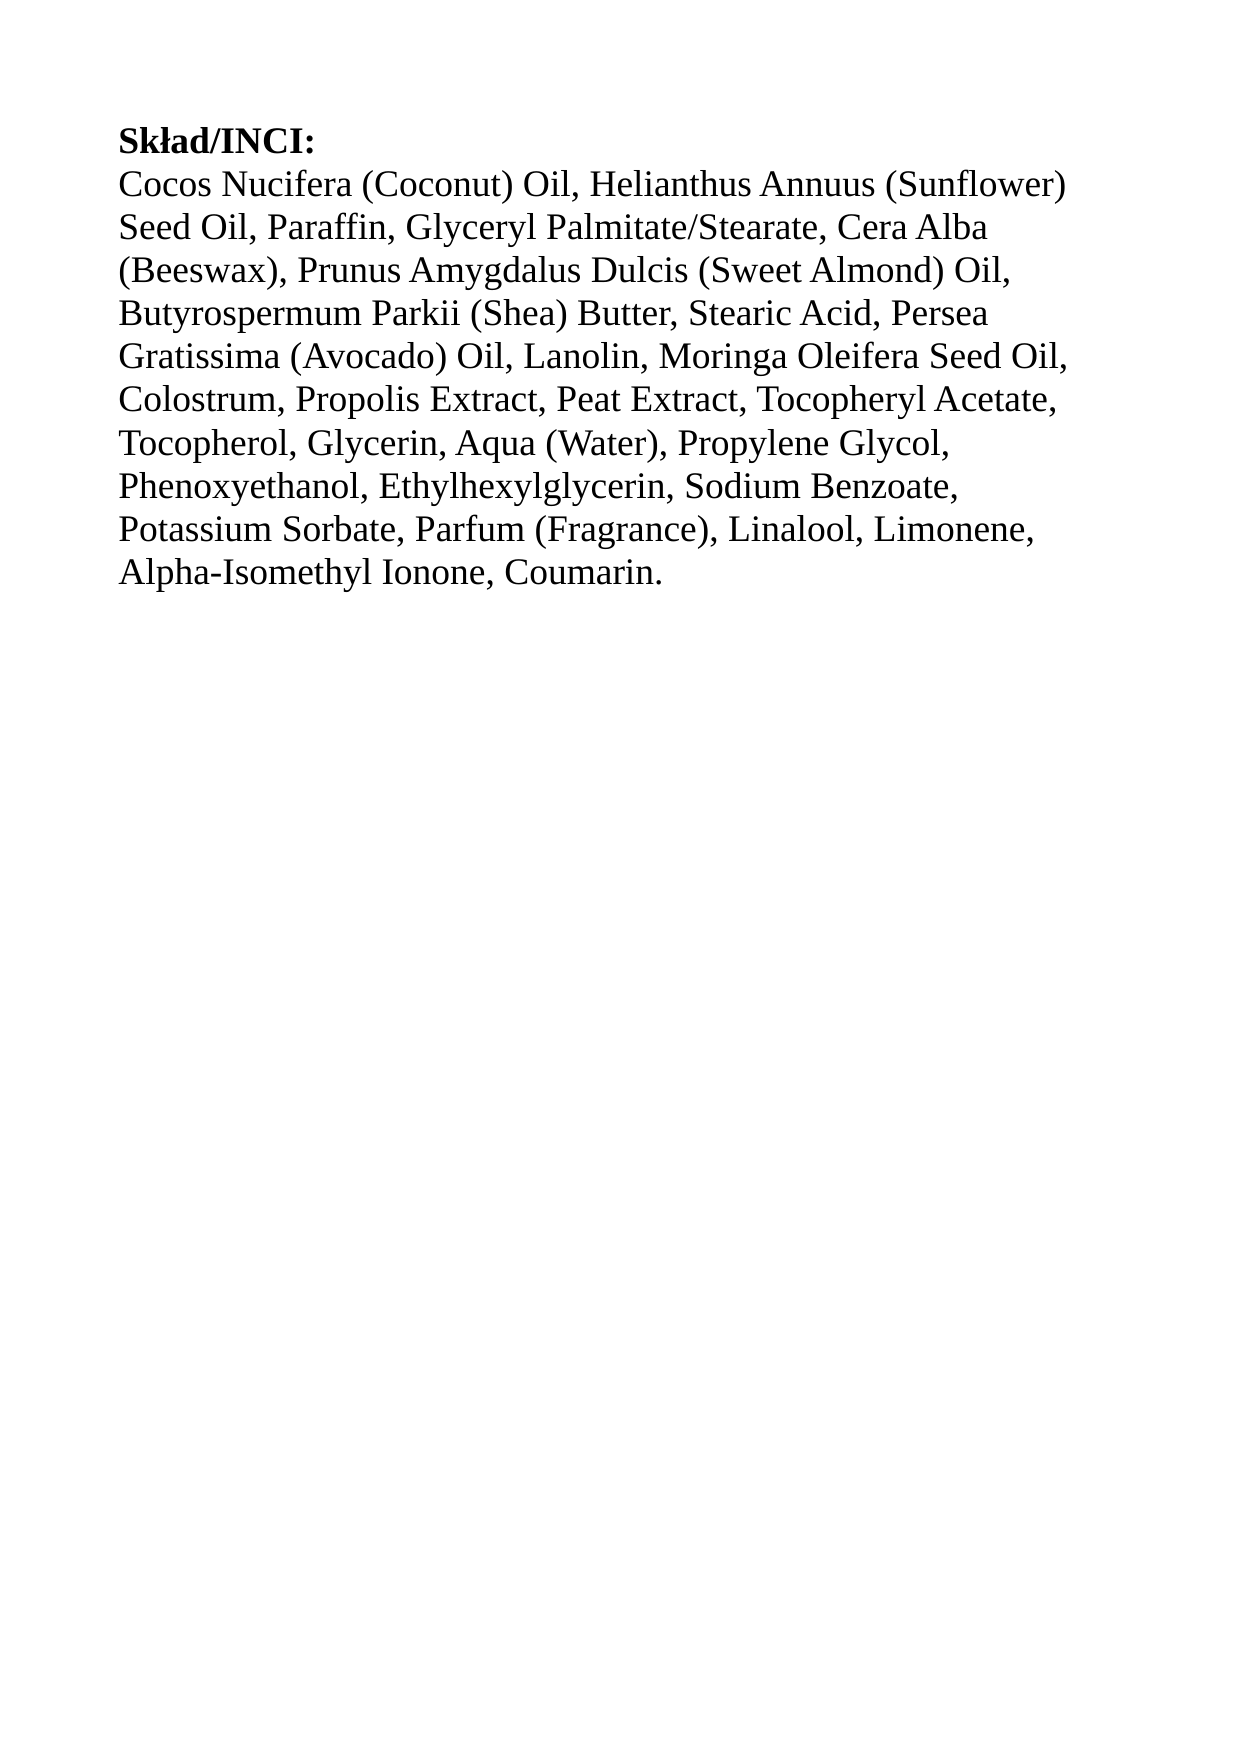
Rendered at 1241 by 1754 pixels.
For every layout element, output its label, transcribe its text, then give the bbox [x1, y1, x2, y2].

text Skład/INCI: [118, 118, 1122, 161]
text Cocos Nucifera (Coconut) Oil, Helianthus Annuus (Sunflower) Seed Oil, Paraffin, Glyceryl Palmitate/Stearate, Cera Alba (Beeswax), Prunus Amygdalus Dulcis (Sweet Almond) Oil, Butyrospermum Parkii (Shea) Butter, Stearic Acid, Persea Gratissima (Avocado) Oil, Lanolin, Moringa Oleifera Seed Oil, Colostrum, Propolis Extract, Peat Extract, Tocopheryl Acetate, Tocopherol, Glycerin, Aqua (Water), Propylene Glycol, Phenoxyethanol, Ethylhexylglycerin, Sodium Benzoate, Potassium Sorbate, Parfum (Fragrance), Linalool, Limonene, Alpha-Isomethyl Ionone, Coumarin. [118, 161, 1122, 592]
